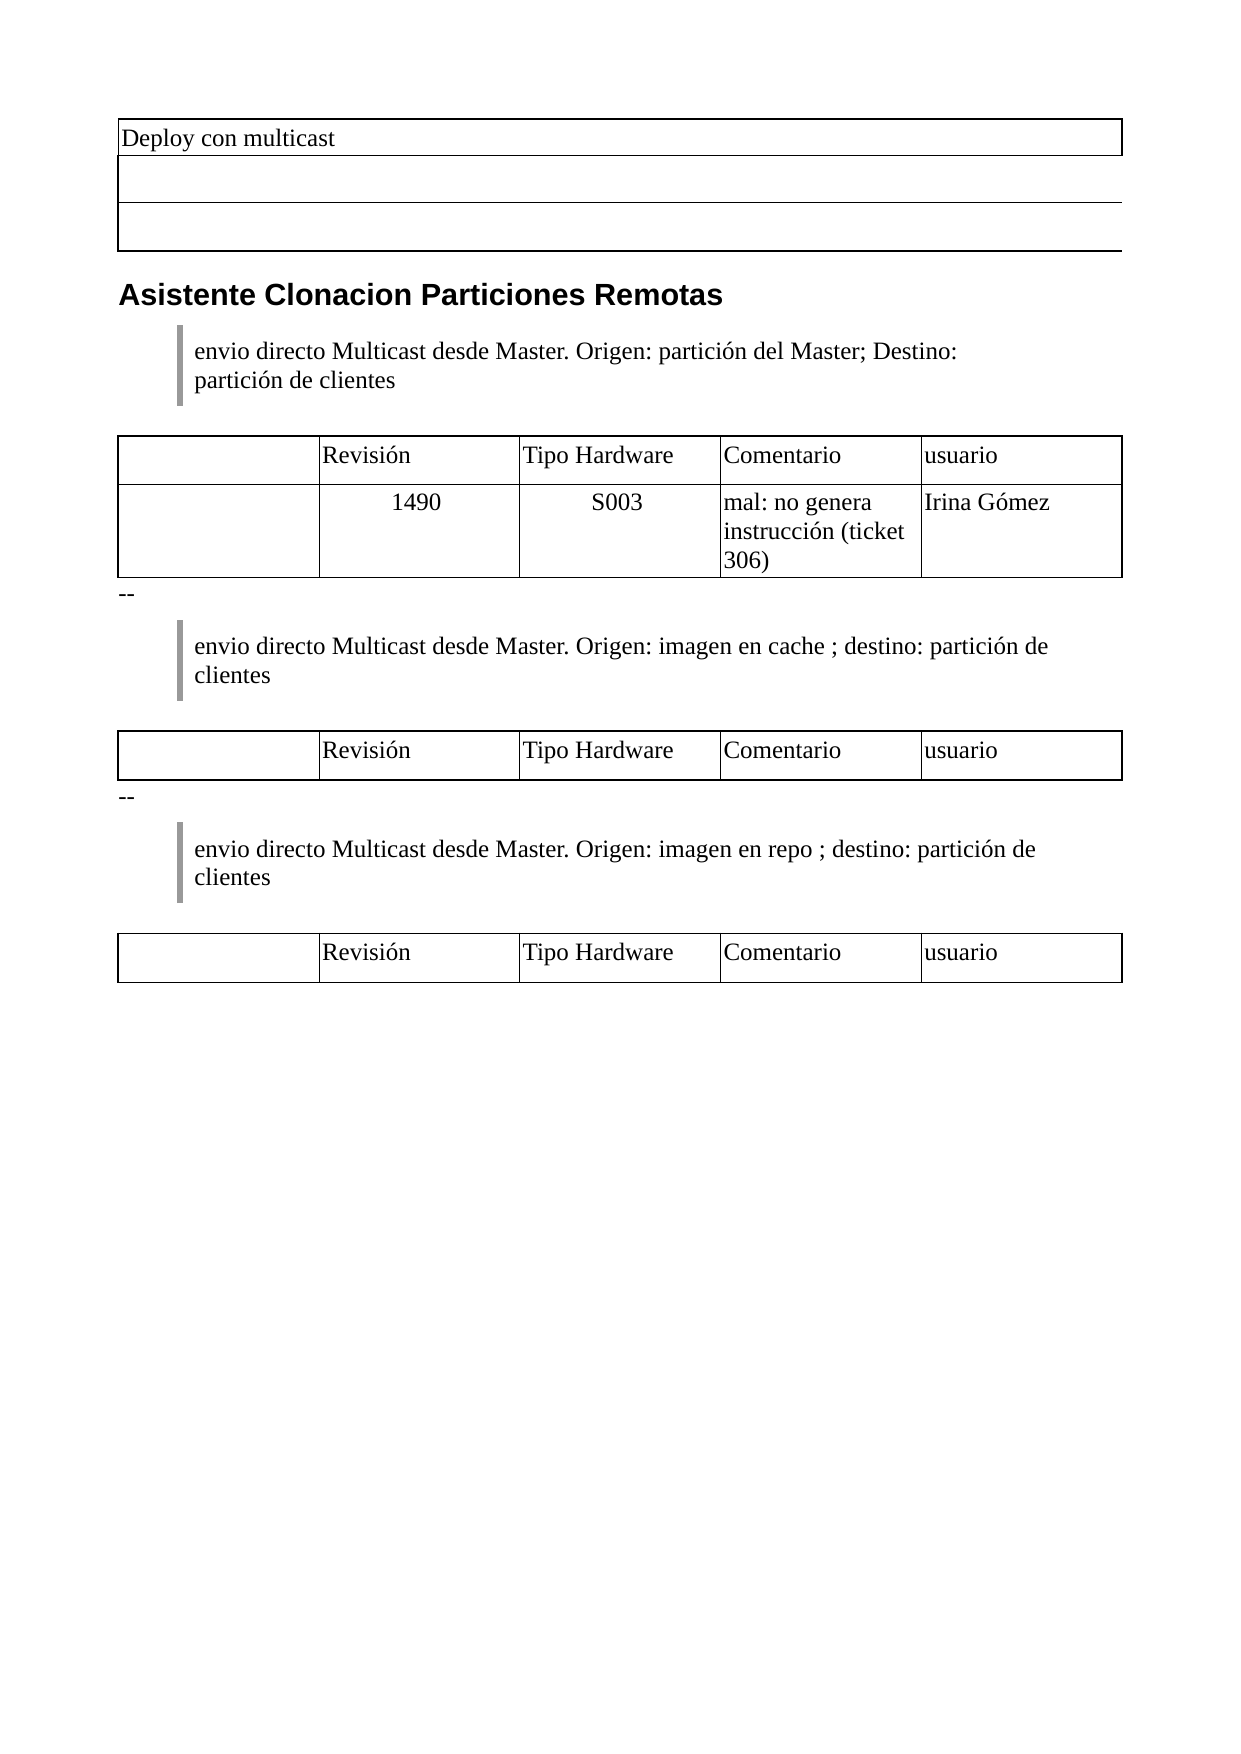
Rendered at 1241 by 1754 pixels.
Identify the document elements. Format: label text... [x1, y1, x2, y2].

table_cell [119, 203, 1122, 250]
table_header Comentario [721, 732, 921, 779]
table_cell Irina Gómez [922, 485, 1121, 577]
subtitle Asistente Clonacion Particiones Remotas [118, 277, 1122, 312]
table_header [119, 732, 319, 779]
text envio directo Multicast desde Master. Origen: imagen en cache ; destino: partición de clientes [177, 619, 1063, 701]
table_header [119, 934, 319, 981]
table_header Tipo Hardware [520, 437, 720, 484]
text -- [118, 781, 1122, 809]
table_cell mal: no genera instrucción (ticket 306) [721, 485, 921, 577]
table_cell S003 [520, 485, 720, 577]
table_header usuario [922, 437, 1121, 484]
text envio directo Multicast desde Master. Origen: imagen en repo ; destino: partición de clientes [183, 822, 1063, 903]
table_header Comentario [721, 437, 921, 484]
table_cell [119, 485, 319, 577]
text envio directo Multicast desde Master. Origen: partición del Master; Destino: partición de clientes [177, 324, 1063, 406]
table_header usuario [922, 732, 1121, 779]
table_header usuario [922, 934, 1121, 981]
table_header Comentario [721, 934, 921, 981]
text -- [118, 578, 1122, 607]
table_cell [119, 156, 1122, 202]
table_header Revisión [320, 437, 519, 484]
table_cell 1490 [320, 485, 519, 577]
table_header Tipo Hardware [520, 934, 720, 981]
table_header Revisión [320, 732, 519, 779]
table_header Revisión [320, 934, 519, 981]
table_header Tipo Hardware [520, 732, 720, 779]
table_header [119, 437, 319, 484]
table_header Deploy con multicast [119, 120, 1121, 154]
